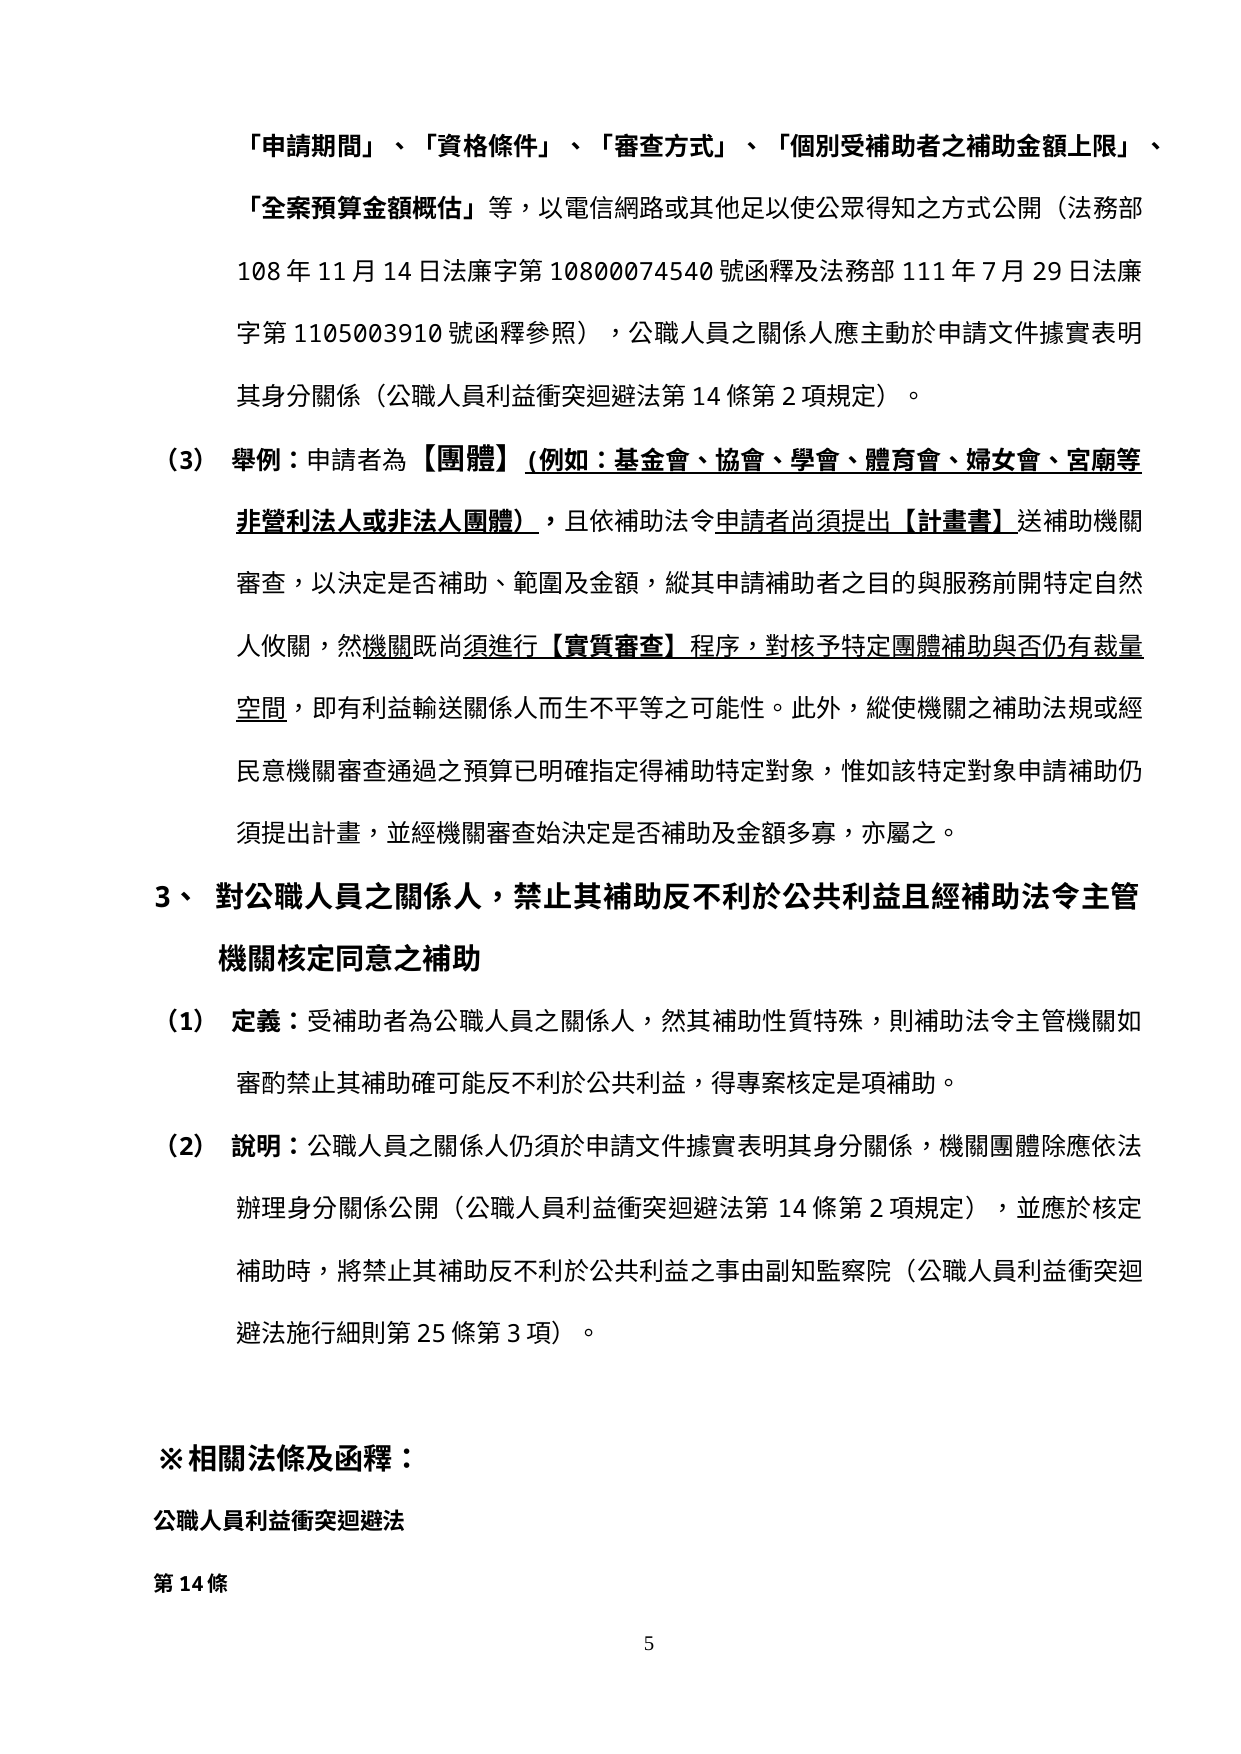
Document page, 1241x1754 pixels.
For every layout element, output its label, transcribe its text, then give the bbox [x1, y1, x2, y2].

text ※相關法條及函釋： [153, 1415, 1144, 1478]
list 定義：受補助者為公職人員之關係人，然其補助性質特殊，則補助法令主管機關如審酌禁止其補助確可能反不利於公共利益，得專案核定是項補助。 [153, 978, 1144, 1103]
list 說明：公職人員之關係人仍須於申請文件據實表明其身分關係，機關團體除應依法辦理身分關係公開（公職人員利益衝突迴避法第14條第2項規定），並應於核定補助時，將禁止其補助反不利於公共利益之事由副知監察院（公職人員利益衝突迴避法施行細則第25條第3項）。 [153, 1103, 1144, 1353]
text 公職人員利益衝突迴避法 [153, 1478, 1144, 1540]
list 說明：機關對於申請者之補助申請，尚須進行實質審查程序，對核予特定團體補助與否仍有裁量空間，即有利益輸送關係人而生不平等之可能性，從而依法令規定以公開公平方式辦理之補助，除須有補助法令依據外，並須於辦理補助前將相關資訊充分公開，亦即機關團體於開始受理補助案申請前，個案應將「補助之項目」、「申請期間」、「資格條件」、「審查方式」、「個別受補助者之補助金額上限」、「全案預算金額概估」等，以電信網路或其他足以使公眾得知之方式公開（法務部108年11月14日法廉字第10800074540號函釋及法務部111年7月29日法廉字第1105003910號函釋參照），公職人員之關係人應主動於申請文件據實表明其身分關係（公職人員利益衝突迴避法第14條第2項規定）。 [153, 103, 1144, 415]
list 舉例：申請者為【團體】(例如：基金會、協會、學會、體育會、婦女會、宮廟等非營利法人或非法人團體），且依補助法令申請者尚須提出【計畫書】送補助機關審查，以決定是否補助、範圍及金額，縱其申請補助者之目的與服務前開特定自然人攸關，然機關既尚須進行【實質審查】程序，對核予特定團體補助與否仍有裁量空間，即有利益輸送關係人而生不平等之可能性。此外，縱使機關之補助法規或經民意機關審查通過之預算已明確指定得補助特定對象，惟如該特定對象申請補助仍須提出計畫，並經機關審查始決定是否補助及金額多寡，亦屬之。 [153, 415, 1144, 853]
list 對公職人員之關係人，禁止其補助反不利於公共利益且經補助法令主管機關核定同意之補助 [153, 853, 1144, 978]
text 第14條 [153, 1540, 1144, 1603]
